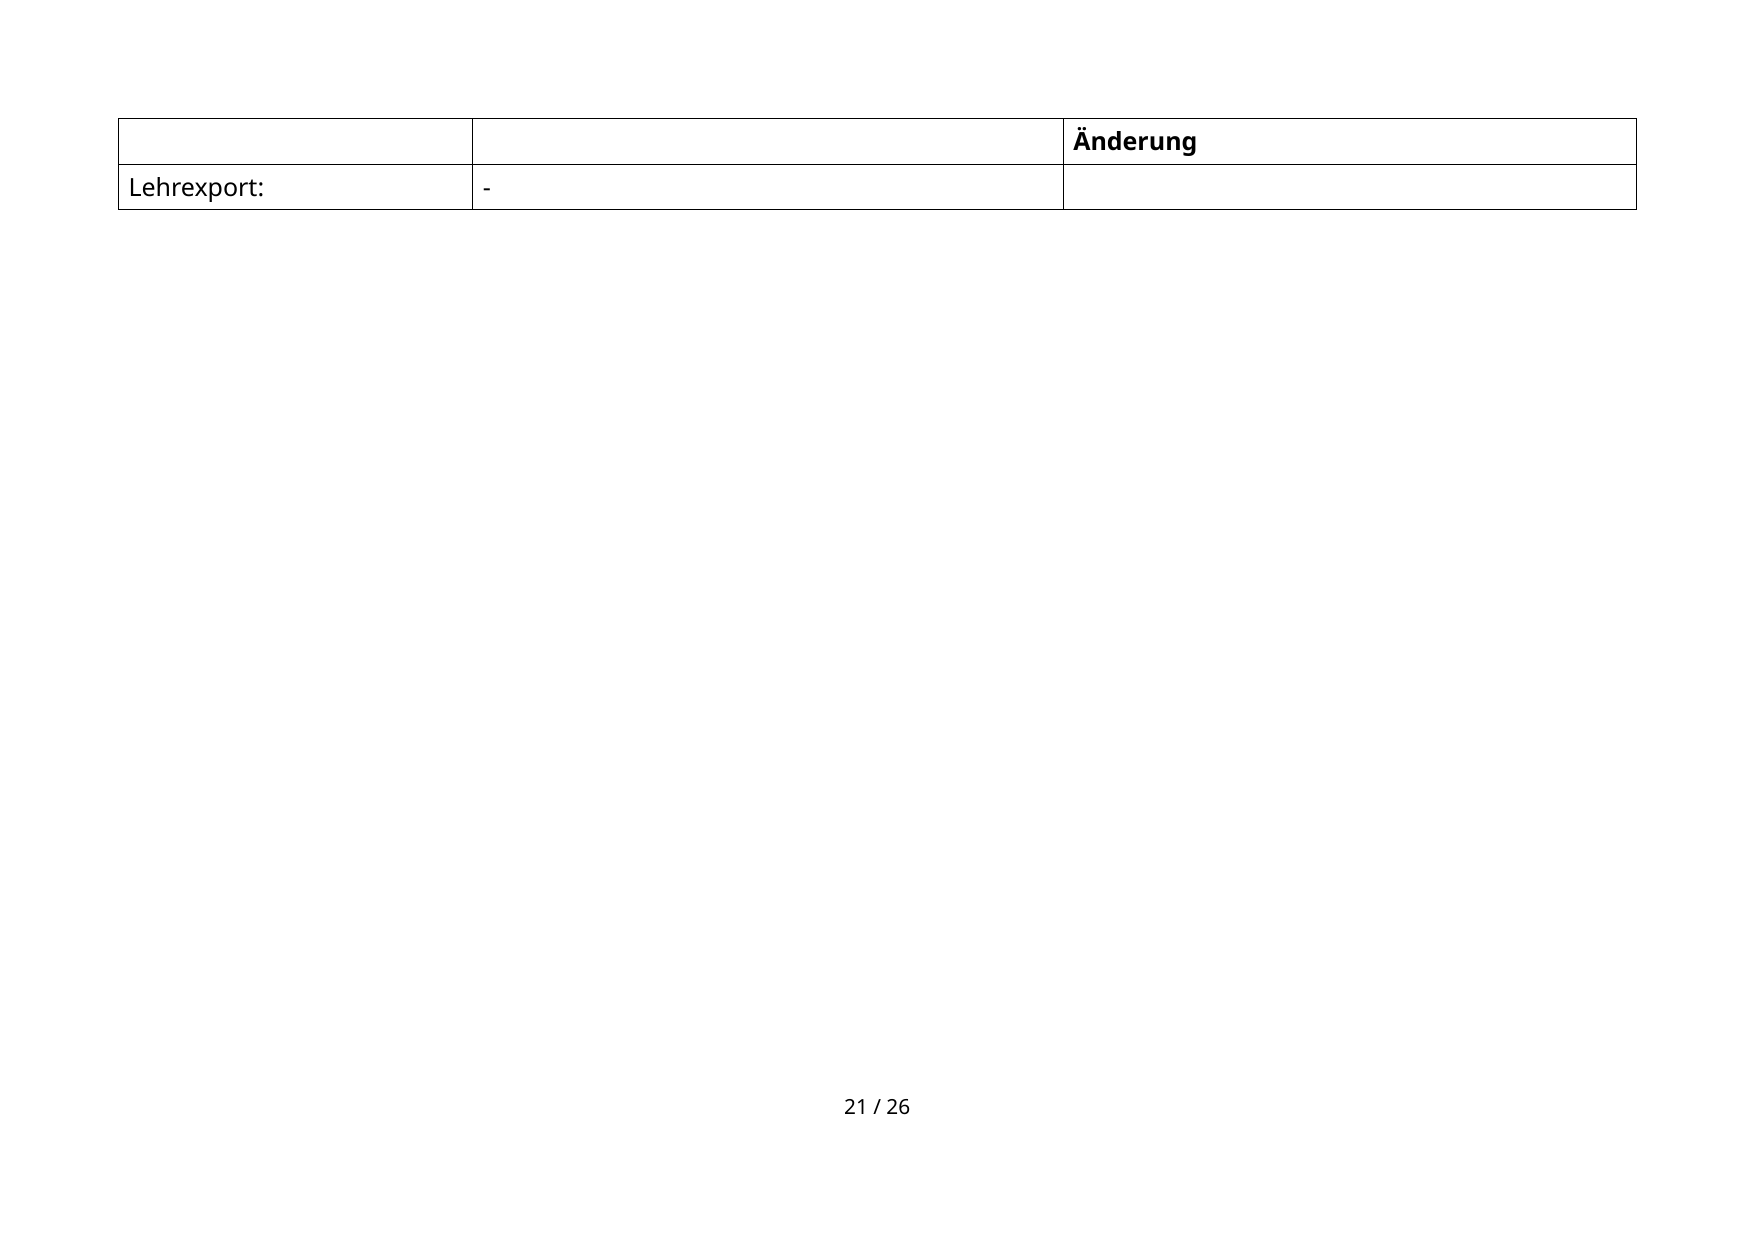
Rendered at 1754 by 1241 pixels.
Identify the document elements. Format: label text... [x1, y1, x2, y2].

table_cell - [473, 165, 1063, 209]
table_header Änderung [1064, 119, 1636, 164]
table_header [119, 119, 472, 164]
table_cell Lehrexport: [119, 165, 472, 209]
table_cell [1064, 165, 1636, 209]
table_header [473, 119, 1063, 164]
